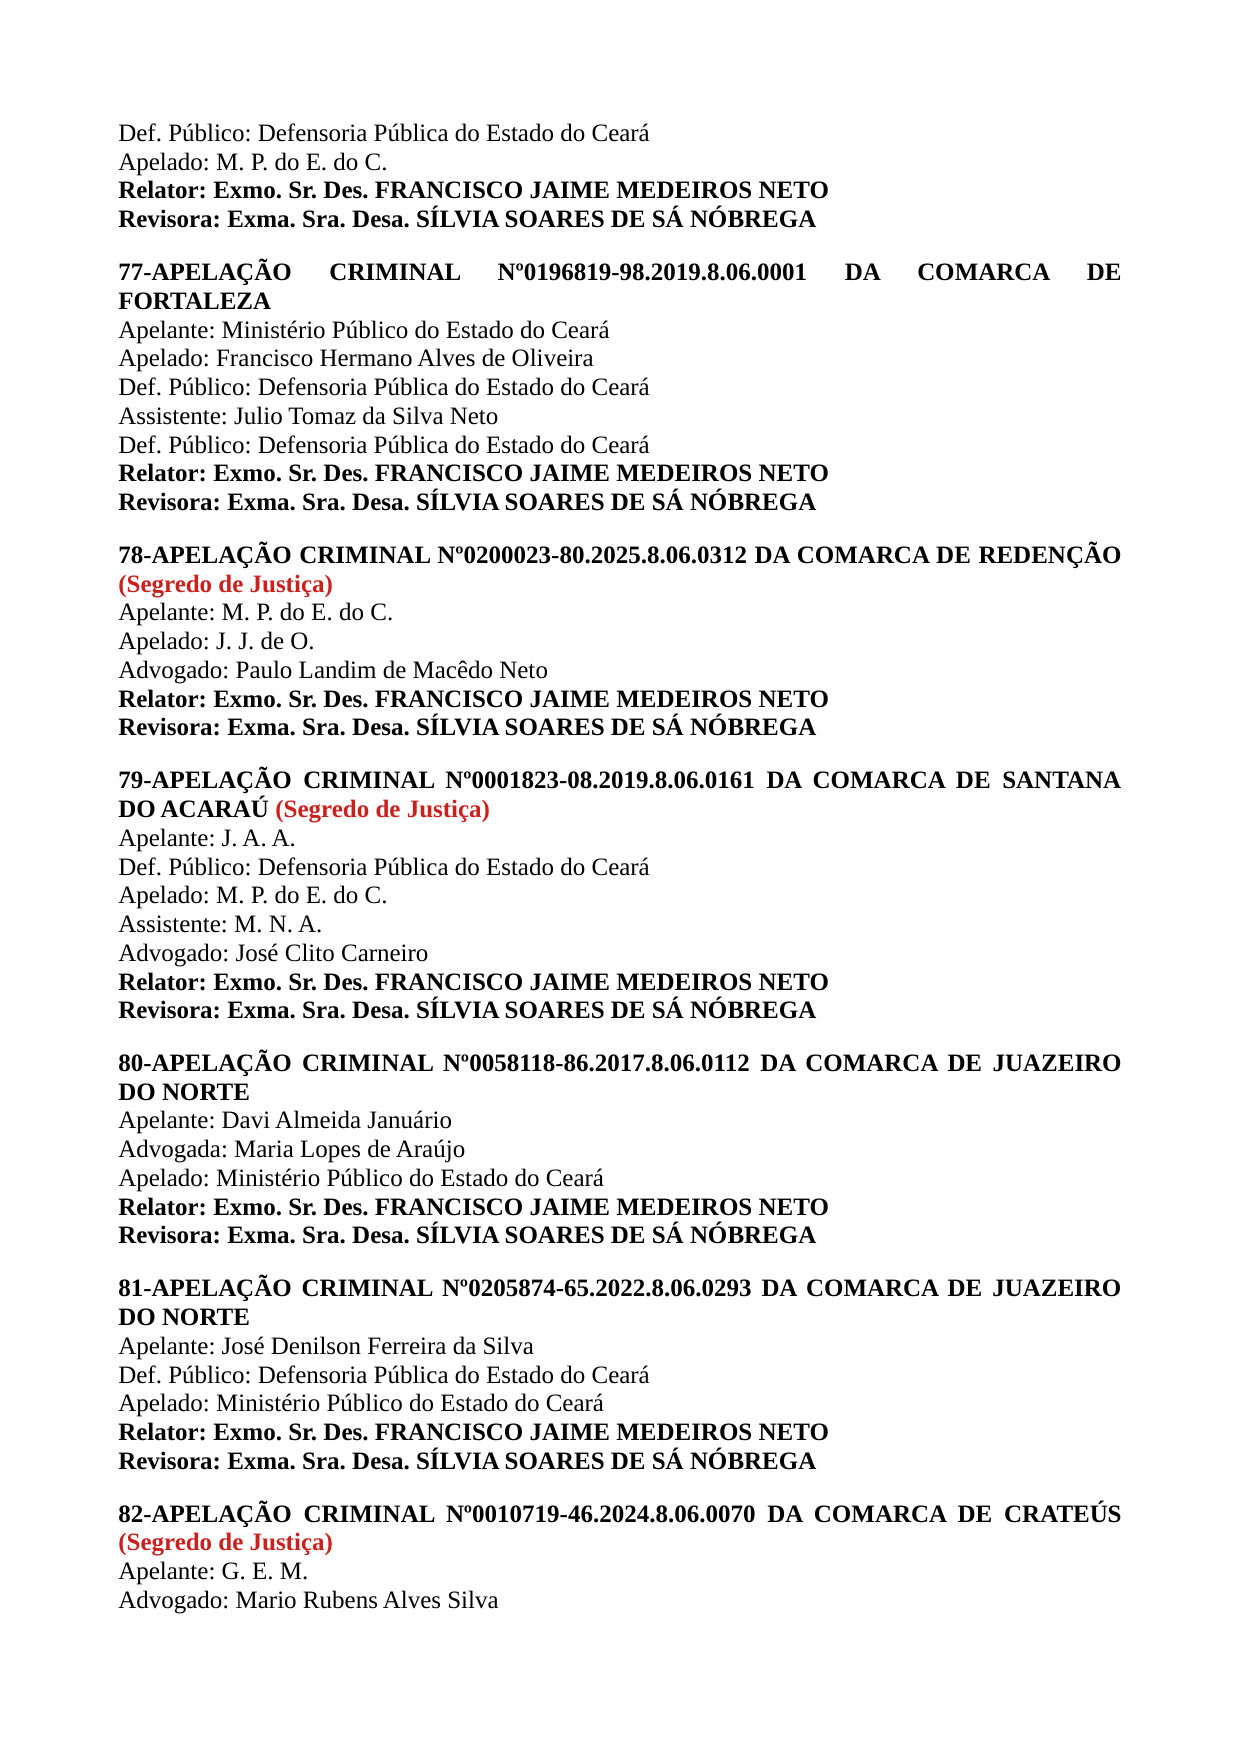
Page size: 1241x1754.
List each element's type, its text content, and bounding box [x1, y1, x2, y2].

text Apelado: M. P. do E. do C. [118, 147, 1122, 176]
text Apelante: Ministério Público do Estado do Ceará [118, 315, 1122, 343]
text Def. Público: Defensoria Pública do Estado do Ceará [118, 430, 1122, 458]
text Relator: Exmo. Sr. Des. FRANCISCO JAIME MEDEIROS NETO [118, 176, 1122, 204]
text Apelante: G. E. M. [118, 1556, 1122, 1585]
text Revisora: Exma. Sra. Desa. SÍLVIA SOARES DE SÁ NÓBREGA [118, 995, 1122, 1024]
text 82-APELAÇÃO CRIMINAL Nº0010719-46.2024.8.06.0070 DA COMARCA DE CRATEÚS (Segredo de Justiça) [118, 1499, 1122, 1556]
text Relator: Exmo. Sr. Des. FRANCISCO JAIME MEDEIROS NETO [118, 684, 1122, 712]
text Advogado: Paulo Landim de Macêdo Neto [118, 655, 1122, 684]
text Relator: Exmo. Sr. Des. FRANCISCO JAIME MEDEIROS NETO [118, 967, 1122, 995]
text Advogado: Mario Rubens Alves Silva [118, 1585, 1122, 1614]
text Apelado: Ministério Público do Estado do Ceará [118, 1163, 1122, 1192]
text Revisora: Exma. Sra. Desa. SÍLVIA SOARES DE SÁ NÓBREGA [118, 204, 1122, 233]
text Relator: Exmo. Sr. Des. FRANCISCO JAIME MEDEIROS NETO [118, 1417, 1122, 1446]
text Apelante: M. P. do E. do C. [118, 597, 1122, 626]
text 81-APELAÇÃO CRIMINAL Nº0205874-65.2022.8.06.0293 DA COMARCA DE JUAZEIRO DO NORTE [118, 1273, 1122, 1331]
text Apelante: J. A. A. [118, 823, 1122, 852]
text 80-APELAÇÃO CRIMINAL Nº0058118-86.2017.8.06.0112 DA COMARCA DE JUAZEIRO DO NORTE [118, 1048, 1122, 1106]
text Relator: Exmo. Sr. Des. FRANCISCO JAIME MEDEIROS NETO [118, 1192, 1122, 1221]
text Def. Público: Defensoria Pública do Estado do Ceará [118, 852, 1122, 880]
text Revisora: Exma. Sra. Desa. SÍLVIA SOARES DE SÁ NÓBREGA [118, 487, 1122, 516]
text 78-APELAÇÃO CRIMINAL Nº0200023-80.2025.8.06.0312 DA COMARCA DE REDENÇÃO (Segredo de Justiça) [118, 540, 1122, 597]
text Revisora: Exma. Sra. Desa. SÍLVIA SOARES DE SÁ NÓBREGA [118, 712, 1122, 741]
text Apelado: Ministério Público do Estado do Ceará [118, 1388, 1122, 1417]
text Apelado: Francisco Hermano Alves de Oliveira [118, 343, 1122, 372]
text Def. Público: Defensoria Pública do Estado do Ceará [118, 372, 1122, 401]
text Apelante: Davi Almeida Januário [118, 1106, 1122, 1134]
text Advogado: José Clito Carneiro [118, 938, 1122, 967]
text Advogada: Maria Lopes de Araújo [118, 1134, 1122, 1163]
text Assistente: M. N. A. [118, 909, 1122, 938]
text Def. Público: Defensoria Pública do Estado do Ceará [118, 1360, 1122, 1388]
text Def. Público: Defensoria Pública do Estado do Ceará [118, 118, 1122, 147]
text 79-APELAÇÃO CRIMINAL Nº0001823-08.2019.8.06.0161 DA COMARCA DE SANTANA DO ACARAÚ (Segredo de Justiça) [118, 765, 1122, 823]
text Apelante: José Denilson Ferreira da Silva [118, 1331, 1122, 1360]
text Revisora: Exma. Sra. Desa. SÍLVIA SOARES DE SÁ NÓBREGA [118, 1221, 1122, 1249]
text Relator: Exmo. Sr. Des. FRANCISCO JAIME MEDEIROS NETO [118, 458, 1122, 487]
text Assistente: Julio Tomaz da Silva Neto [118, 401, 1122, 430]
text 77-APELAÇÃO CRIMINAL Nº0196819-98.2019.8.06.0001 DA COMARCA DE FORTALEZA [118, 257, 1122, 315]
text Revisora: Exma. Sra. Desa. SÍLVIA SOARES DE SÁ NÓBREGA [118, 1446, 1122, 1475]
text Apelado: J. J. de O. [118, 626, 1122, 655]
text Apelado: M. P. do E. do C. [118, 880, 1122, 909]
